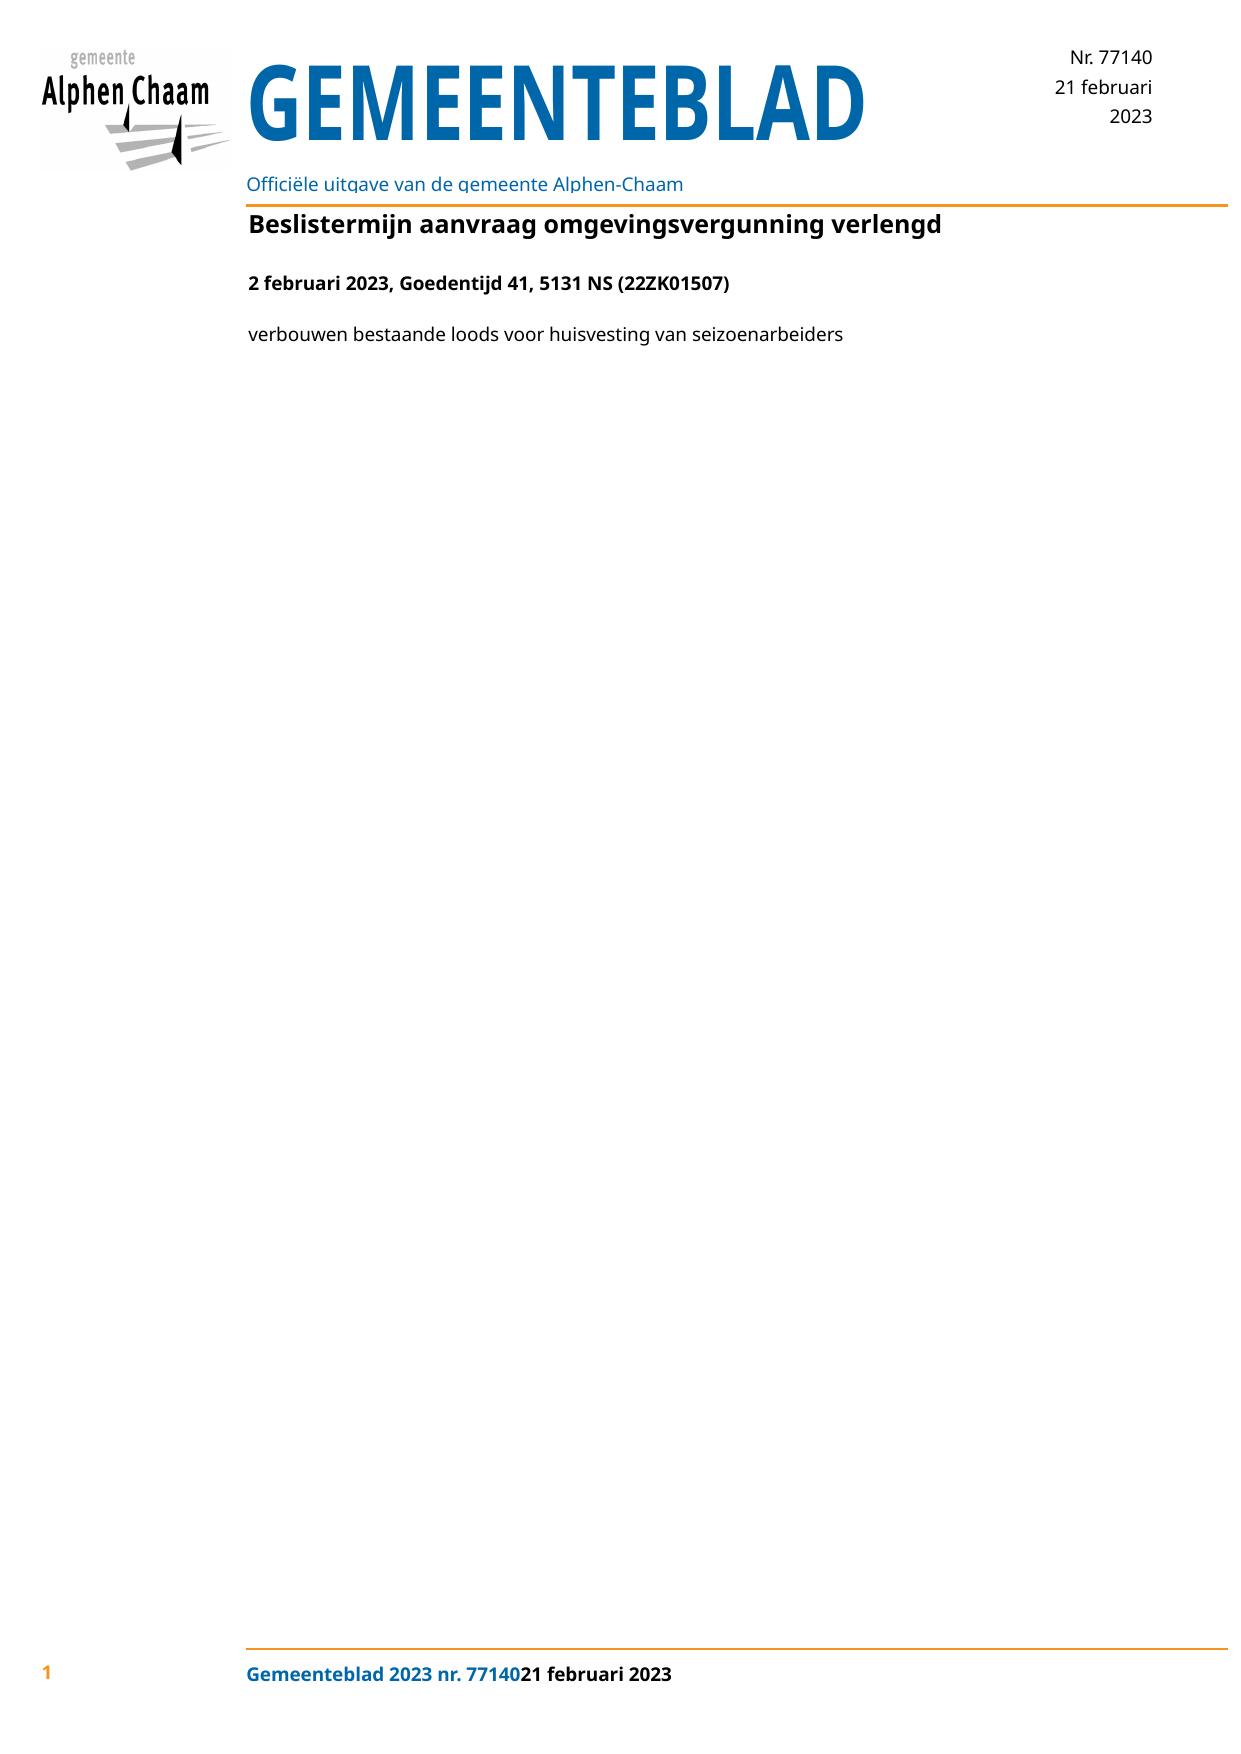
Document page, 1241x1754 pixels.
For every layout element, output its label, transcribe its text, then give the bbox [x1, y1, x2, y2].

text Beslistermijn aanvraag omgevingsvergunning verlengd [248, 207, 1152, 241]
text verbouwen bestaande loods voor huisvesting van seizoenarbeiders [248, 321, 1152, 346]
text 2 februari 2023, Goedentijd 41, 5131 NS (22ZK01507) [248, 270, 1152, 296]
picture [41, 47, 231, 172]
